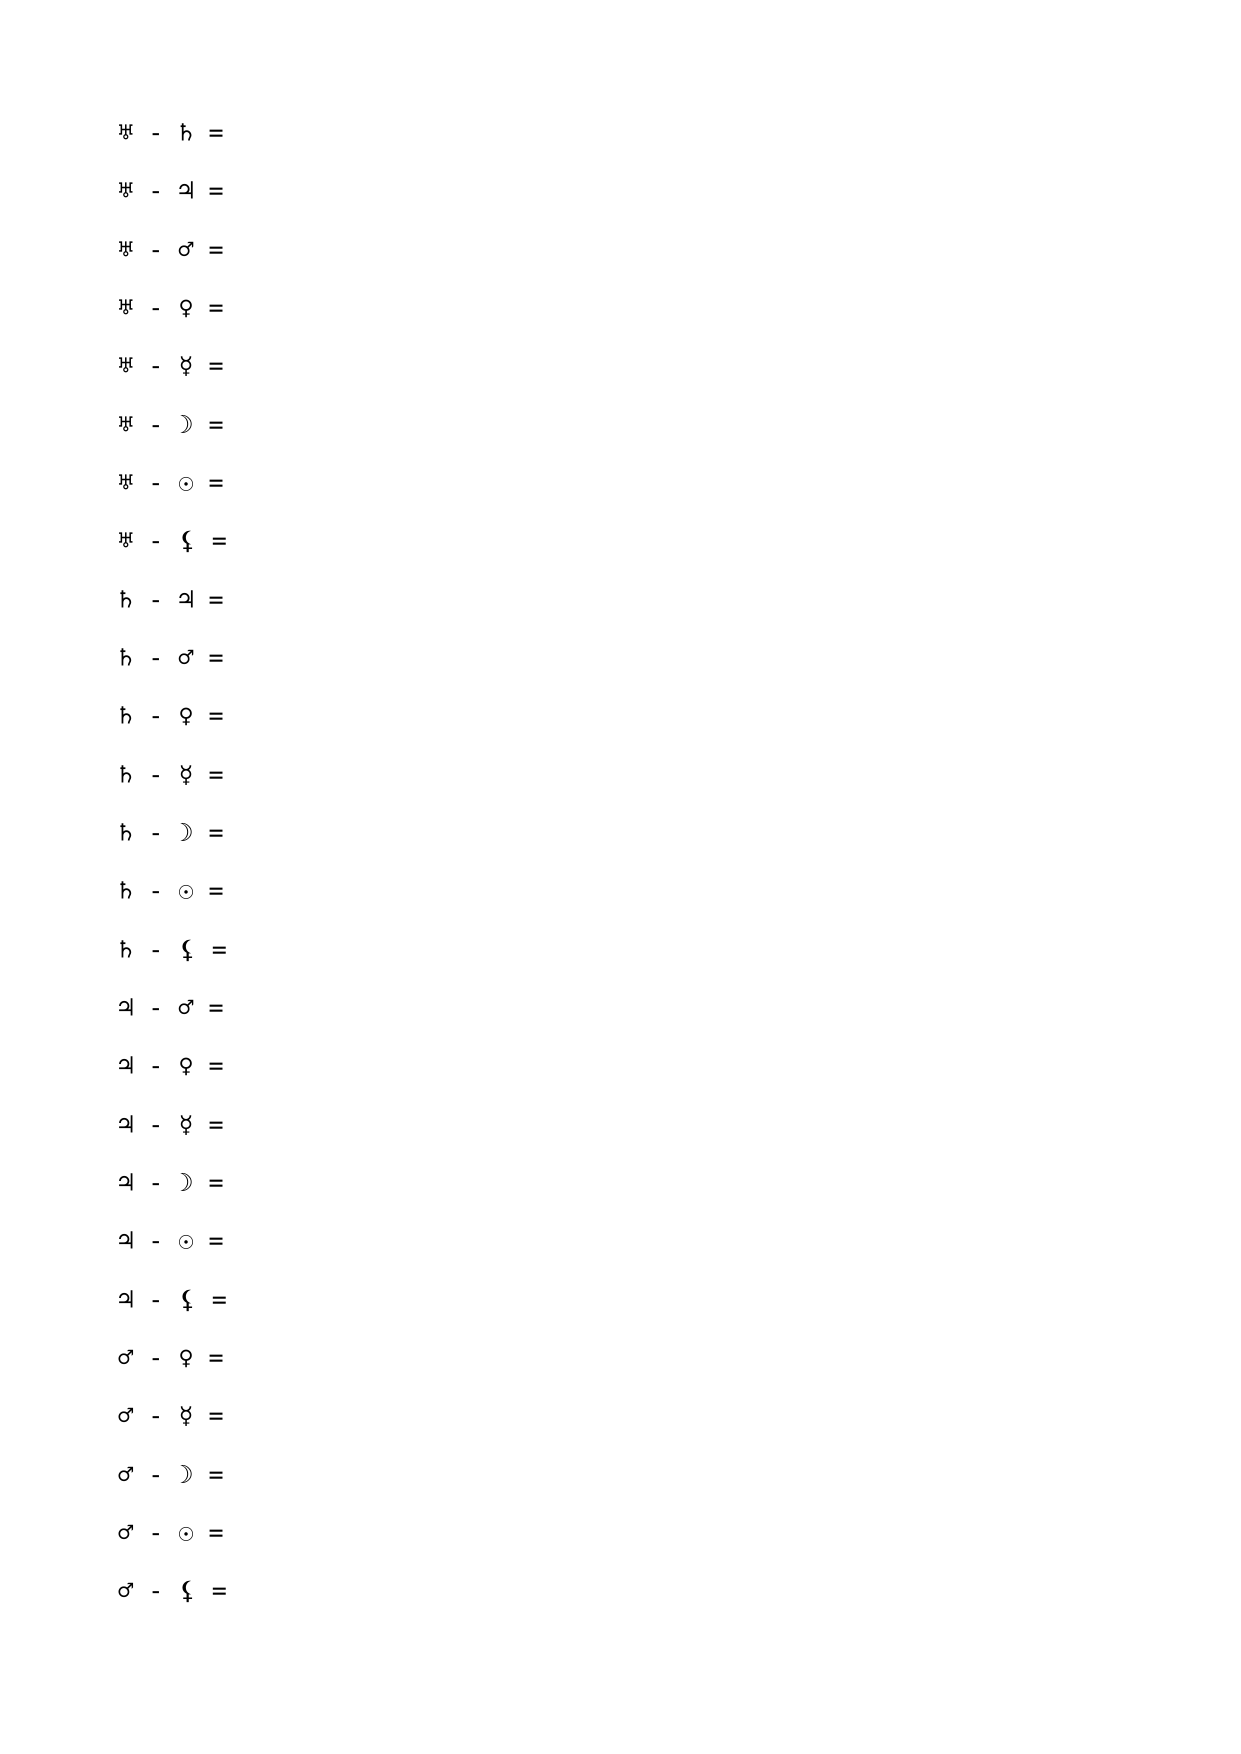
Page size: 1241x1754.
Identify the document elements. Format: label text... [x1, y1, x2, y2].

text ♂ - ☽ = [118, 1460, 1122, 1489]
text ♅ - ☽ = [118, 410, 1122, 439]
text ♃ - ♀ = [118, 1051, 1122, 1081]
text ♄ - ☽ = [118, 818, 1122, 847]
text ♂ - ⚸ = [118, 1576, 1122, 1606]
text ♂ - ☿ = [118, 1401, 1122, 1431]
text ♅ - ♂ = [118, 235, 1122, 264]
text ♃ - ☽ = [118, 1168, 1122, 1197]
text ♄ - ⚸ = [118, 935, 1122, 964]
text ♃ - ☿ = [118, 1110, 1122, 1139]
text ♄ - ♀ = [118, 701, 1122, 731]
text ♅ - ♀ = [118, 293, 1122, 322]
text ♄ - ♂ = [118, 643, 1122, 672]
text ♅ - ☿ = [118, 351, 1122, 381]
text ♂ - ♀ = [118, 1343, 1122, 1372]
text ♅ - ⚸ = [118, 526, 1122, 556]
text ♄ - ☉ = [118, 876, 1122, 906]
text ♃ - ♂ = [118, 993, 1122, 1022]
text ♄ - ☿ = [118, 760, 1122, 789]
text ♃ - ☉ = [118, 1226, 1122, 1256]
text ♃ - ⚸ = [118, 1285, 1122, 1314]
text ♅ - ♃ = [118, 176, 1122, 206]
text ♂ - ☉ = [118, 1518, 1122, 1547]
text ♄ - ♃ = [118, 585, 1122, 614]
text ♅ - ♄ = [118, 118, 1122, 147]
text ♅ - ☉ = [118, 468, 1122, 497]
